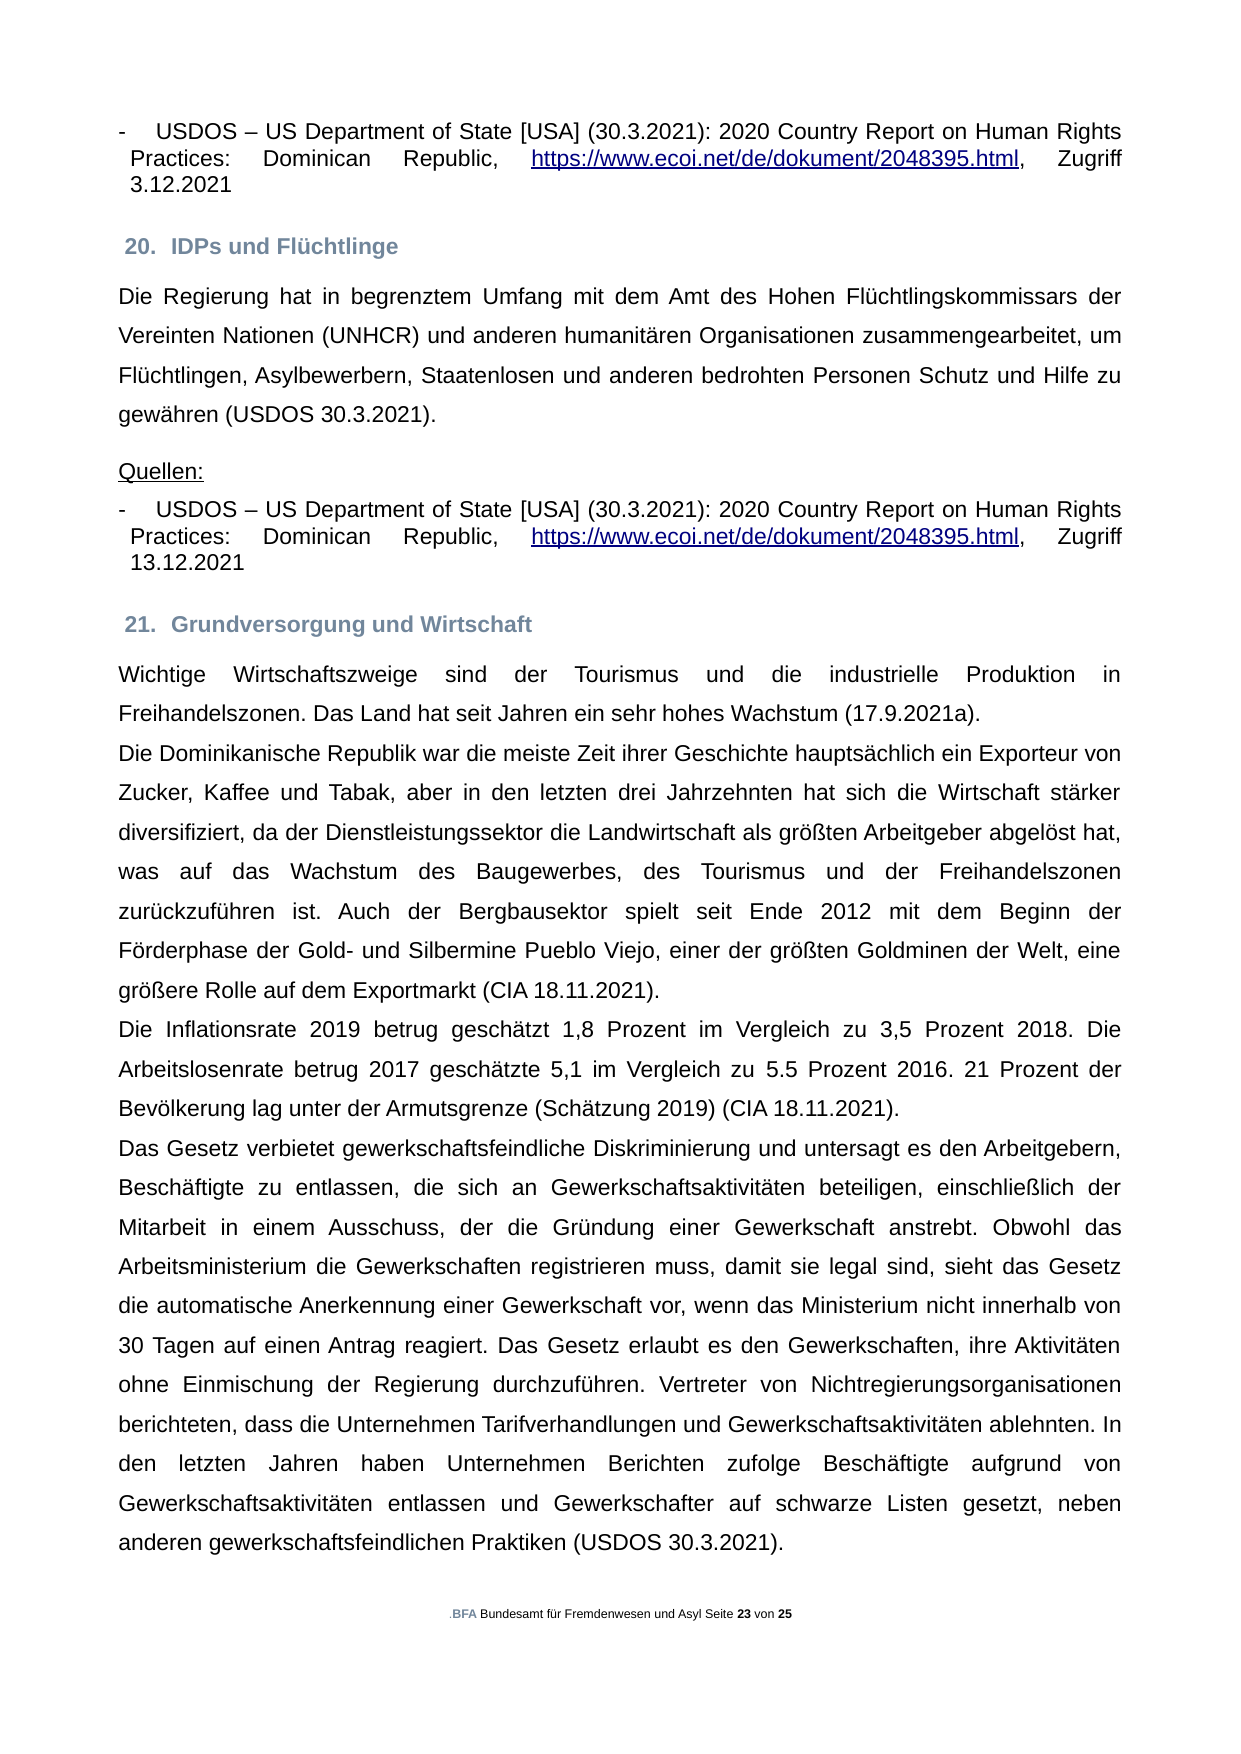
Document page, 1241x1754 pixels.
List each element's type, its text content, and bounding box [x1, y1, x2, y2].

text Die Dominikanische Republik war die meiste Zeit ihrer Geschichte hauptsächlich ein Exporteur von Zucker, Kaffee und Tabak, aber in den letzten drei Jahrzehnten hat sich die Wirtschaft stärker diversifiziert, da der Dienstleistungssektor die Landwirtschaft als größten Arbeitgeber abgelöst hat, was auf das Wachstum des Baugewerbes, des Tourismus und der Freihandelszonen zurückzuführen ist. Auch der Bergbausektor spielt seit Ende 2012 mit dem Beginn der Förderphase der Gold- und Silbermine Pueblo Viejo, einer der größten Goldminen der Welt, eine größere Rolle auf dem Exportmarkt (CIA 18.11.2021). [118, 740, 1122, 1003]
list USDOS – US Department of State [USA] (30.3.2021): 2020 Country Report on Human Rights Practices: Dominican Republic, https://www.ecoi.net/de/dokument/2048395.html, Zugriff 3.12.2021 [118, 118, 1122, 197]
text Das Gesetz verbietet gewerkschaftsfeindliche Diskriminierung und untersagt es den Arbeitgebern, Beschäftigte zu entlassen, die sich an Gewerkschaftsaktivitäten beteiligen, einschließlich der Mitarbeit in einem Ausschuss, der die Gründung einer Gewerkschaft anstrebt. Obwohl das Arbeitsministerium die Gewerkschaften registrieren muss, damit sie legal sind, sieht das Gesetz die automatische Anerkennung einer Gewerkschaft vor, wenn das Ministerium nicht innerhalb von 30 Tagen auf einen Antrag reagiert. Das Gesetz erlaubt es den Gewerkschaften, ihre Aktivitäten ohne Einmischung der Regierung durchzuführen. Vertreter von Nichtregierungsorganisationen berichteten, dass die Unternehmen Tarifverhandlungen und Gewerkschaftsaktivitäten ablehnten. In den letzten Jahren haben Unternehmen Berichten zufolge Beschäftigte aufgrund von Gewerkschaftsaktivitäten entlassen und Gewerkschafter auf schwarze Listen gesetzt, neben anderen gewerkschaftsfeindlichen Praktiken (USDOS 30.3.2021). [118, 1134, 1122, 1556]
subtitle Grundversorgung und Wirtschaft [118, 611, 1112, 637]
text Quellen: [118, 458, 1122, 484]
list USDOS – US Department of State [USA] (30.3.2021): 2020 Country Report on Human Rights Practices: Dominican Republic, https://www.ecoi.net/de/dokument/2048395.html, Zugriff 13.12.2021 [118, 496, 1122, 575]
text Die Inflationsrate 2019 betrug geschätzt 1,8 Prozent im Vergleich zu 3,5 Prozent 2018. Die Arbeitslosenrate betrug 2017 geschätzte 5,1 im Vergleich zu 5.5 Prozent 2016. 21 Prozent der Bevölkerung lag unter der Armutsgrenze (Schätzung 2019) (CIA 18.11.2021). [118, 1016, 1122, 1121]
text Wichtige Wirtschaftszweige sind der Tourismus und die industrielle Produktion in Freihandelszonen. Das Land hat seit Jahren ein sehr hohes Wachstum (17.9.2021a). [118, 661, 1122, 727]
text Die Regierung hat in begrenztem Umfang mit dem Amt des Hohen Flüchtlingskommissars der Vereinten Nationen (UNHCR) und anderen humanitären Organisationen zusammengearbeitet, um Flüchtlingen, Asylbewerbern, Staatenlosen und anderen bedrohten Personen Schutz und Hilfe zu gewähren (USDOS 30.3.2021). [118, 283, 1122, 427]
subtitle IDPs und Flüchtlinge [118, 233, 1112, 259]
